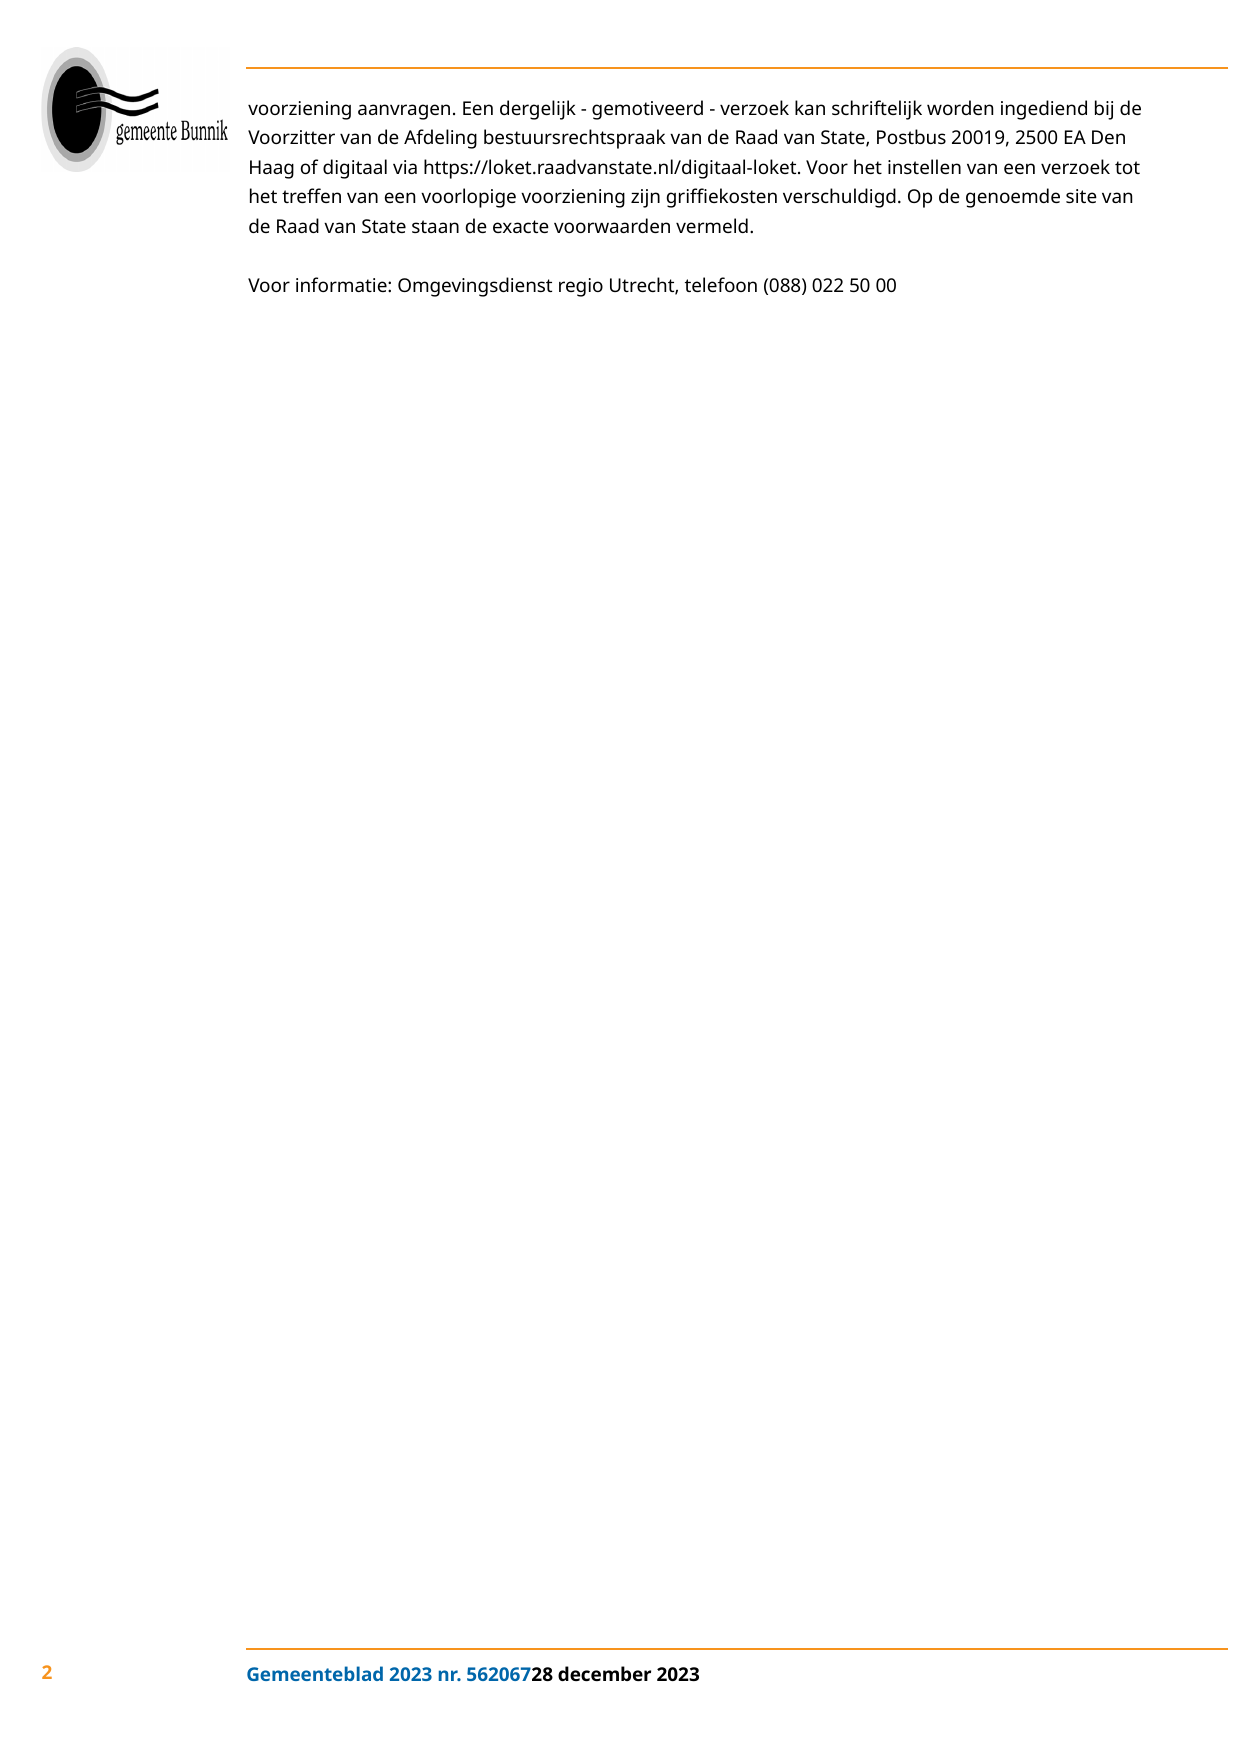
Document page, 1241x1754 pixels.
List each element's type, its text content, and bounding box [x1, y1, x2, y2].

text voorziening aanvragen. Een dergelijk - gemotiveerd - verzoek kan schriftelijk worden ingediend bij de Voorzitter van de Afdeling bestuursrechtspraak van de Raad van State, Postbus 20019, 2500 EA Den Haag of digitaal via https://loket.raadvanstate.nl/digitaal-loket. Voor het instellen van een verzoek tot het treffen van een voorlopige voorziening zijn griffiekosten verschuldigd. Op de genoemde site van de Raad van State staan de exacte voorwaarden vermeld. [248, 95, 1152, 239]
text Voor informatie: Omgevingsdienst regio Utrecht, telefoon (088) 022 50 00 [248, 272, 1152, 298]
picture [41, 47, 231, 172]
